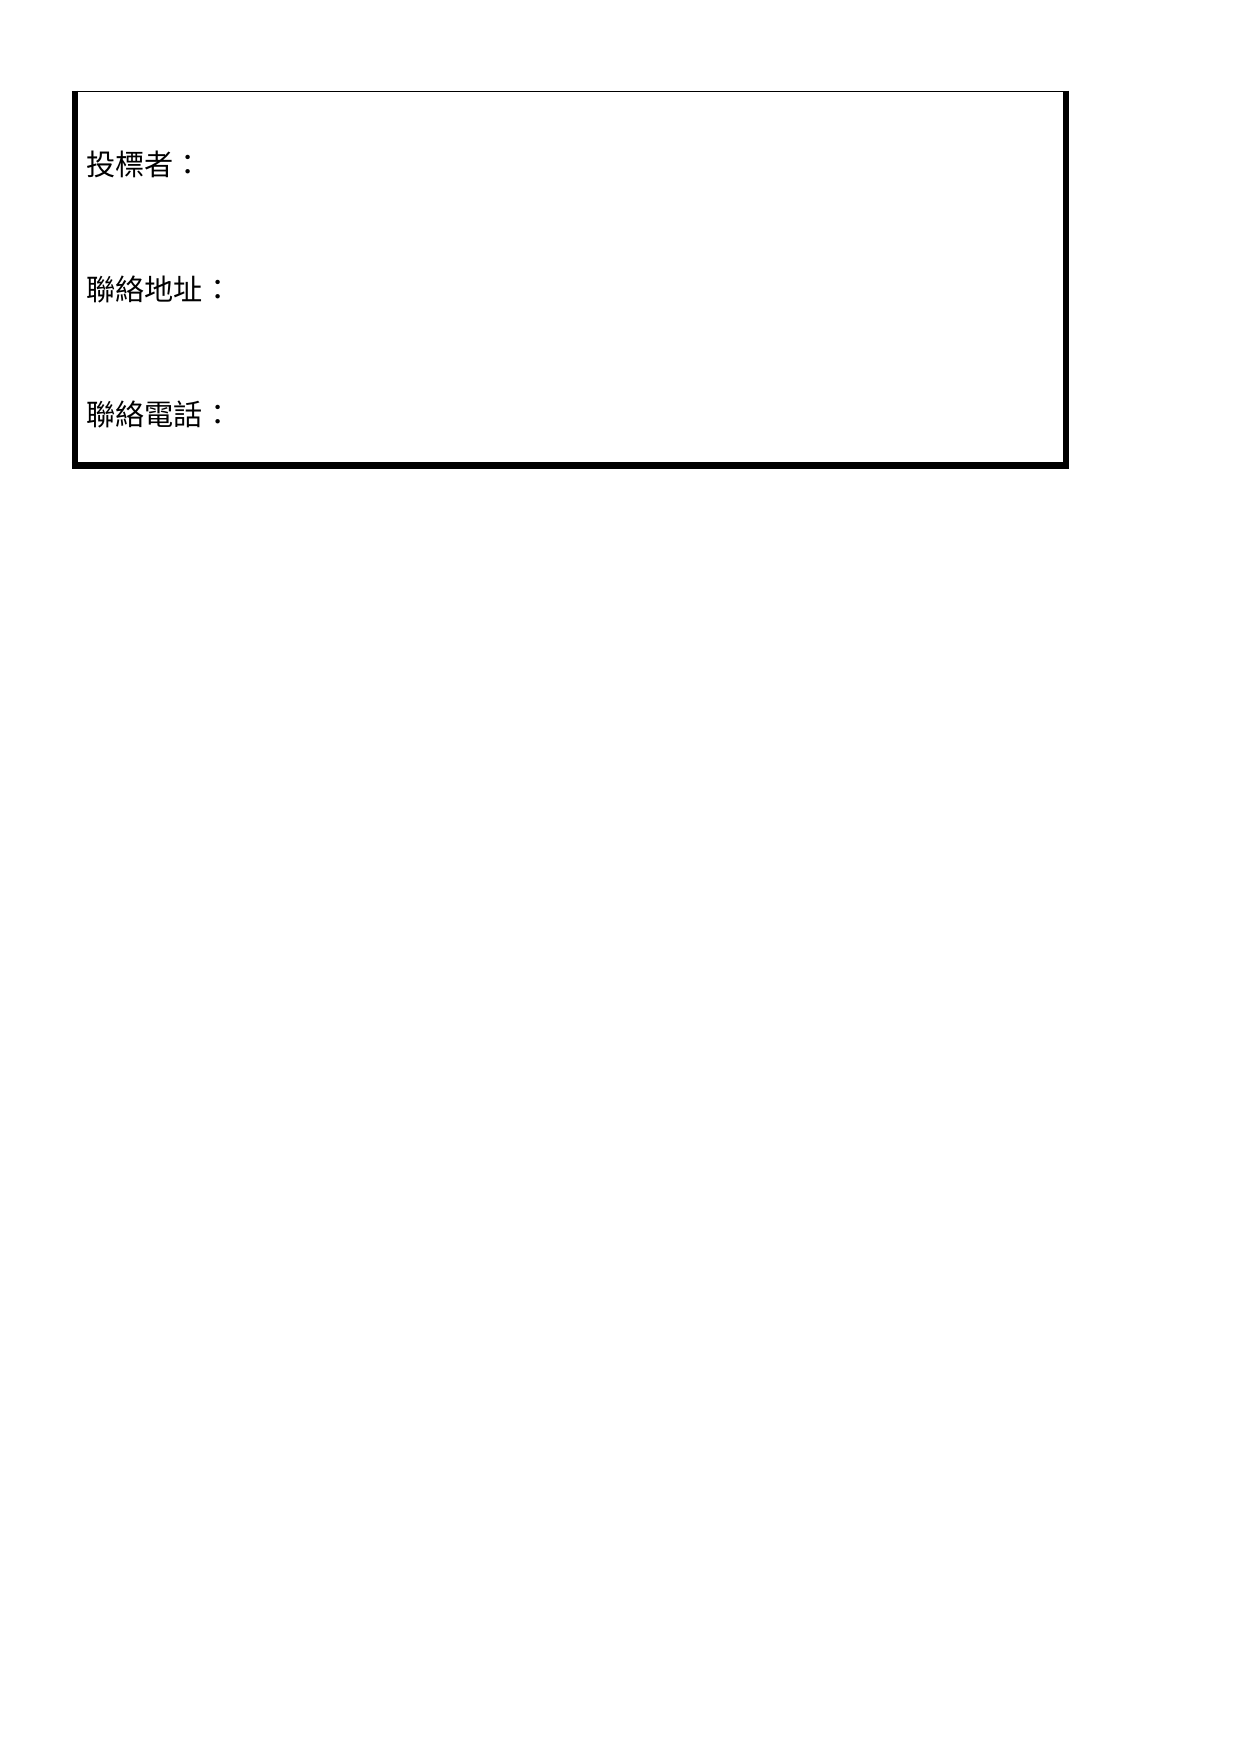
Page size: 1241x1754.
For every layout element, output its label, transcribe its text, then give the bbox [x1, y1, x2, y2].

table_cell 投標者： 聯絡地址： 聯絡電話： [78, 92, 1063, 462]
